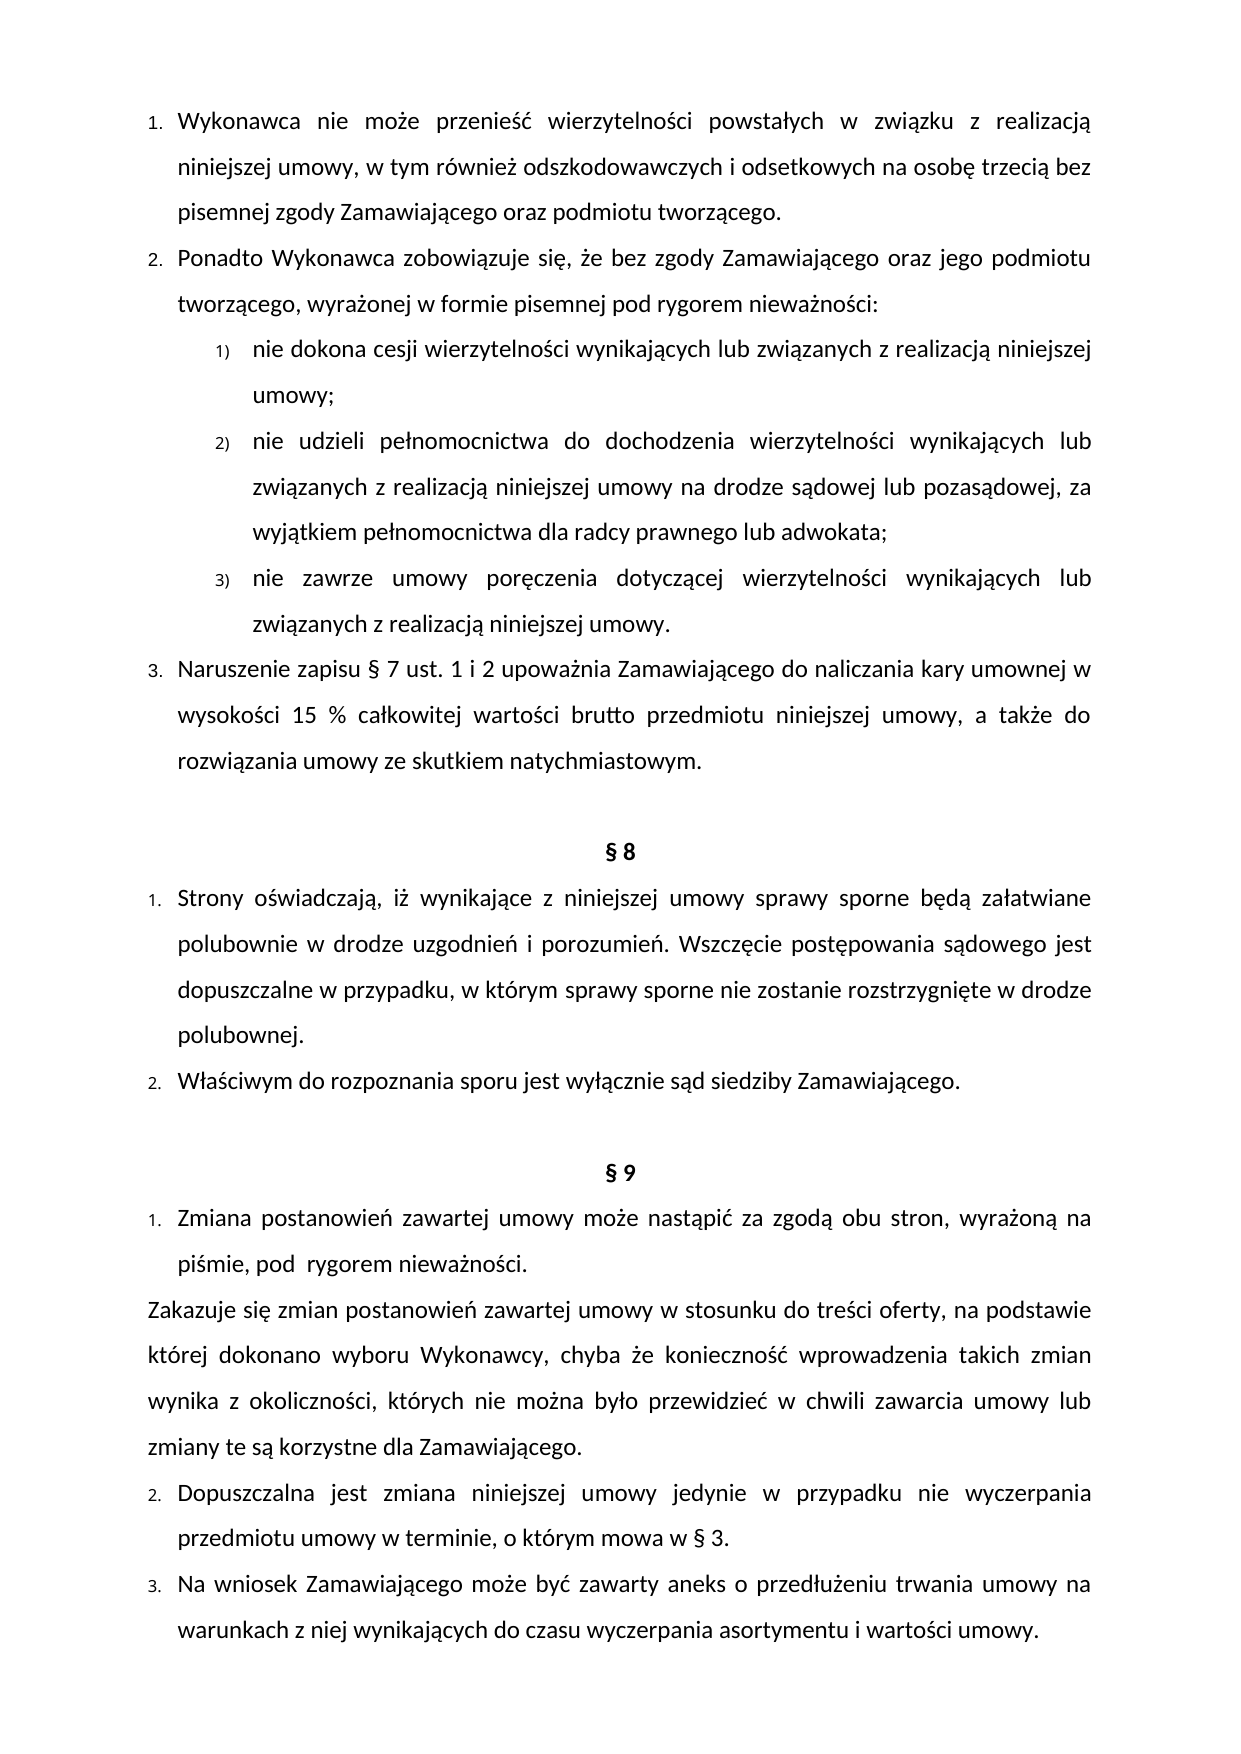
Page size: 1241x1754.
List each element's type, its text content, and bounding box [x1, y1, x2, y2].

list Naruszenie zapisu § 7 ust. 1 i 2 upoważnia Zamawiającego do naliczania kary umownej w wysokości 15 % całkowitej wartości brutto przedmiotu niniejszej umowy, a także do rozwiązania umowy ze skutkiem natychmiastowym. [148, 654, 1093, 776]
text § 8 [148, 837, 1093, 867]
list nie zawrze umowy poręczenia dotyczącej wierzytelności wynikających lub związanych z realizacją niniejszej umowy. [215, 562, 1093, 638]
list nie udzieli pełnomocnictwa do dochodzenia wierzytelności wynikających lub związanych z realizacją niniejszej umowy na drodze sądowej lub pozasądowej, za wyjątkiem pełnomocnictwa dla radcy prawnego lub adwokata; [215, 425, 1093, 547]
list Zmiana postanowień zawartej umowy może nastąpić za zgodą obu stron, wyrażoną na piśmie, pod rygorem nieważności. [148, 1202, 1093, 1279]
text Zakazuje się zmian postanowień zawartej umowy w stosunku do treści oferty, na podstawie której dokonano wyboru Wykonawcy, chyba że konieczność wprowadzenia takich zmian wynika z okoliczności, których nie można było przewidzieć w chwili zawarcia umowy lub zmiany te są korzystne dla Zamawiającego. [148, 1294, 1093, 1462]
list nie dokona cesji wierzytelności wynikających lub związanych z realizacją niniejszej umowy; [215, 333, 1093, 410]
list Ponadto Wykonawca zobowiązuje się, że bez zgody Zamawiającego oraz jego podmiotu tworzącego, wyrażonej w formie pisemnej pod rygorem nieważności: [148, 242, 1093, 318]
list Dopuszczalna jest zmiana niniejszej umowy jedynie w przypadku nie wyczerpania przedmiotu umowy w terminie, o którym mowa w § 3. [148, 1477, 1093, 1553]
list Na wniosek Zamawiającego może być zawarty aneks o przedłużeniu trwania umowy na warunkach z niej wynikających do czasu wyczerpania asortymentu i wartości umowy. [148, 1568, 1093, 1644]
list Wykonawca nie może przenieść wierzytelności powstałych w związku z realizacją niniejszej umowy, w tym również odszkodowawczych i odsetkowych na osobę trzecią bez pisemnej zgody Zamawiającego oraz podmiotu tworzącego. [148, 105, 1093, 227]
text § 9 [148, 1157, 1093, 1187]
list Strony oświadczają, iż wynikające z niniejszej umowy sprawy sporne będą załatwiane polubownie w drodze uzgodnień i porozumień. Wszczęcie postępowania sądowego jest dopuszczalne w przypadku, w którym sprawy sporne nie zostanie rozstrzygnięte w drodze polubownej. [148, 882, 1093, 1050]
list Właściwym do rozpoznania sporu jest wyłącznie sąd siedziby Zamawiającego. [148, 1065, 1093, 1096]
